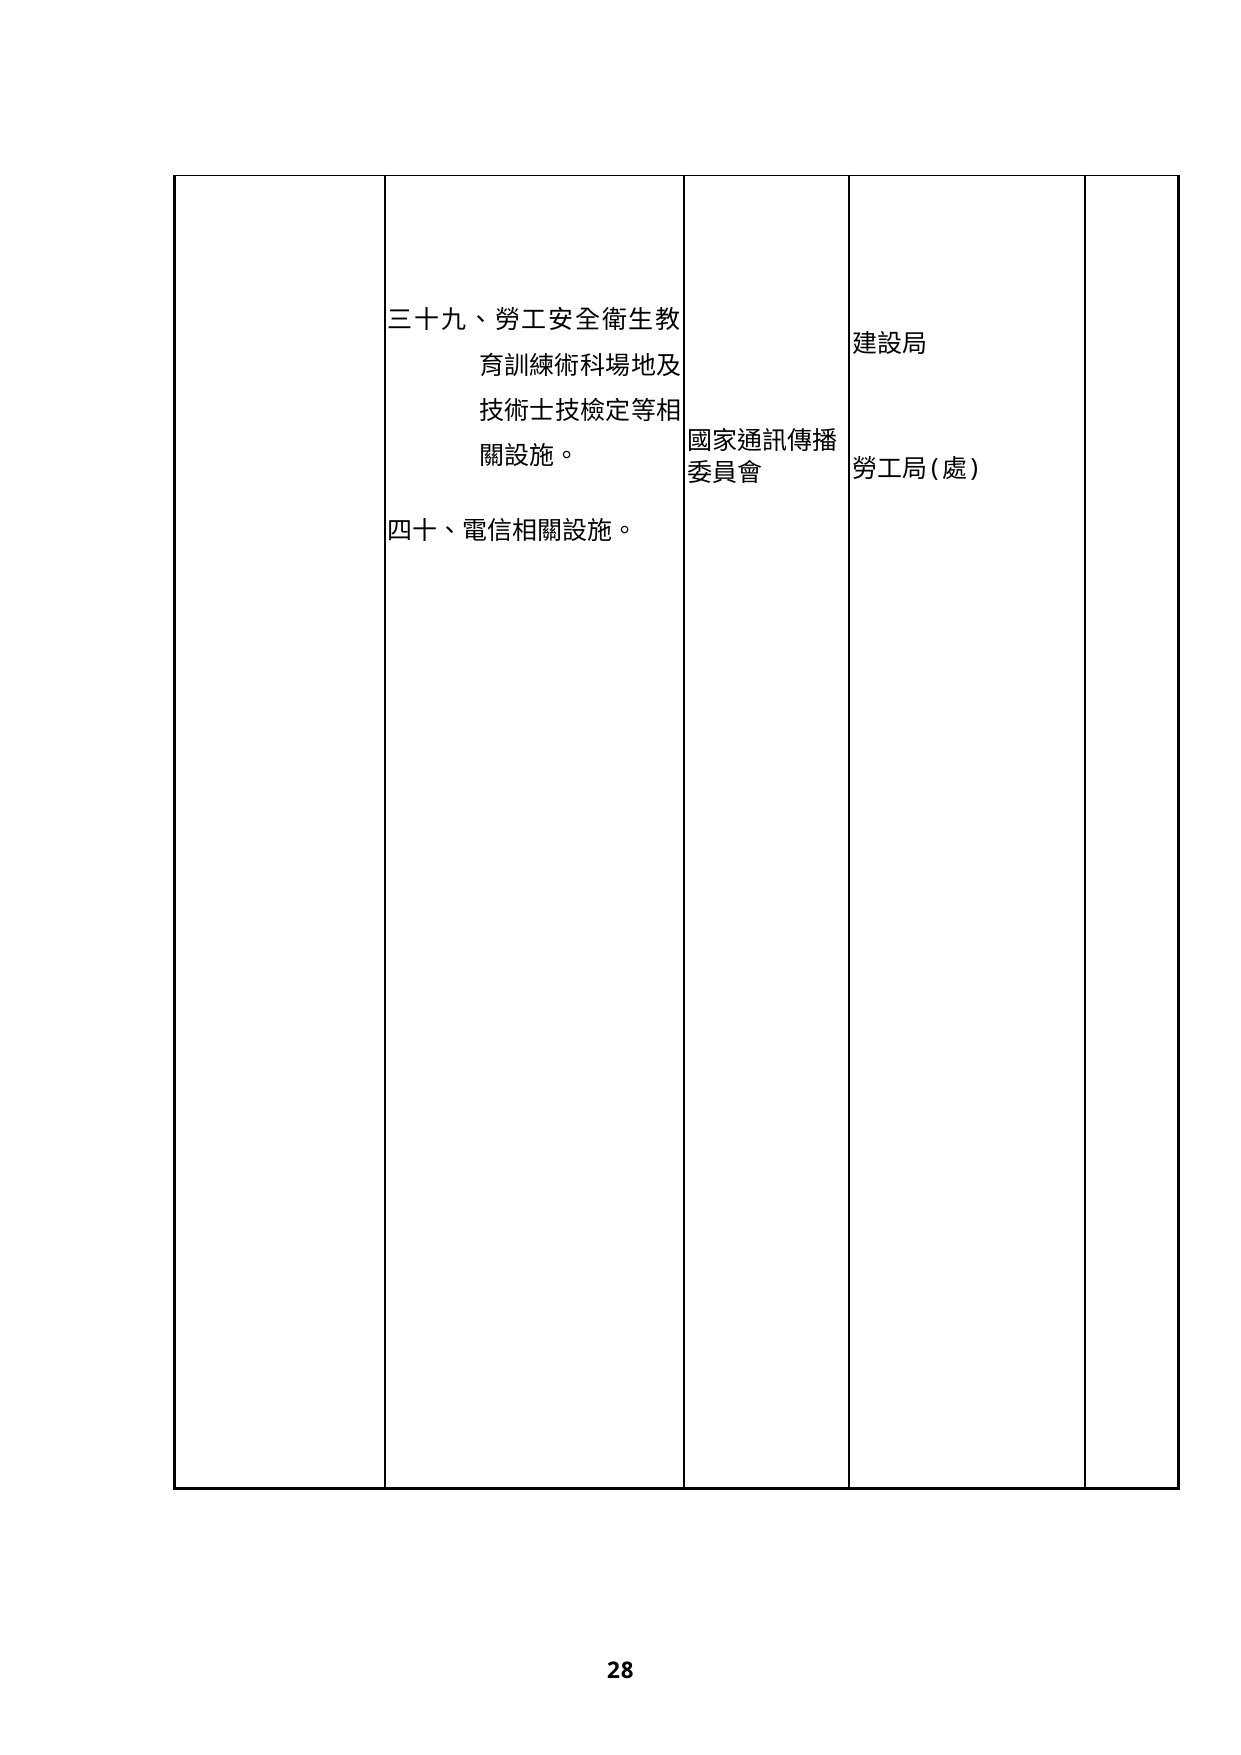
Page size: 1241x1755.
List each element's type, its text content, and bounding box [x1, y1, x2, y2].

table_cell [1086, 176, 1177, 1487]
table_cell 國家通訊傳播委員會 [685, 176, 848, 1487]
table_cell [176, 176, 384, 1487]
table_cell 三十九、勞工安全衛生教育訓練術科場地及技術士技檢定等相關設施。 四十、電信相關設施。 [386, 176, 683, 1487]
table_cell 建設局 勞工局(處) [850, 176, 1084, 1487]
